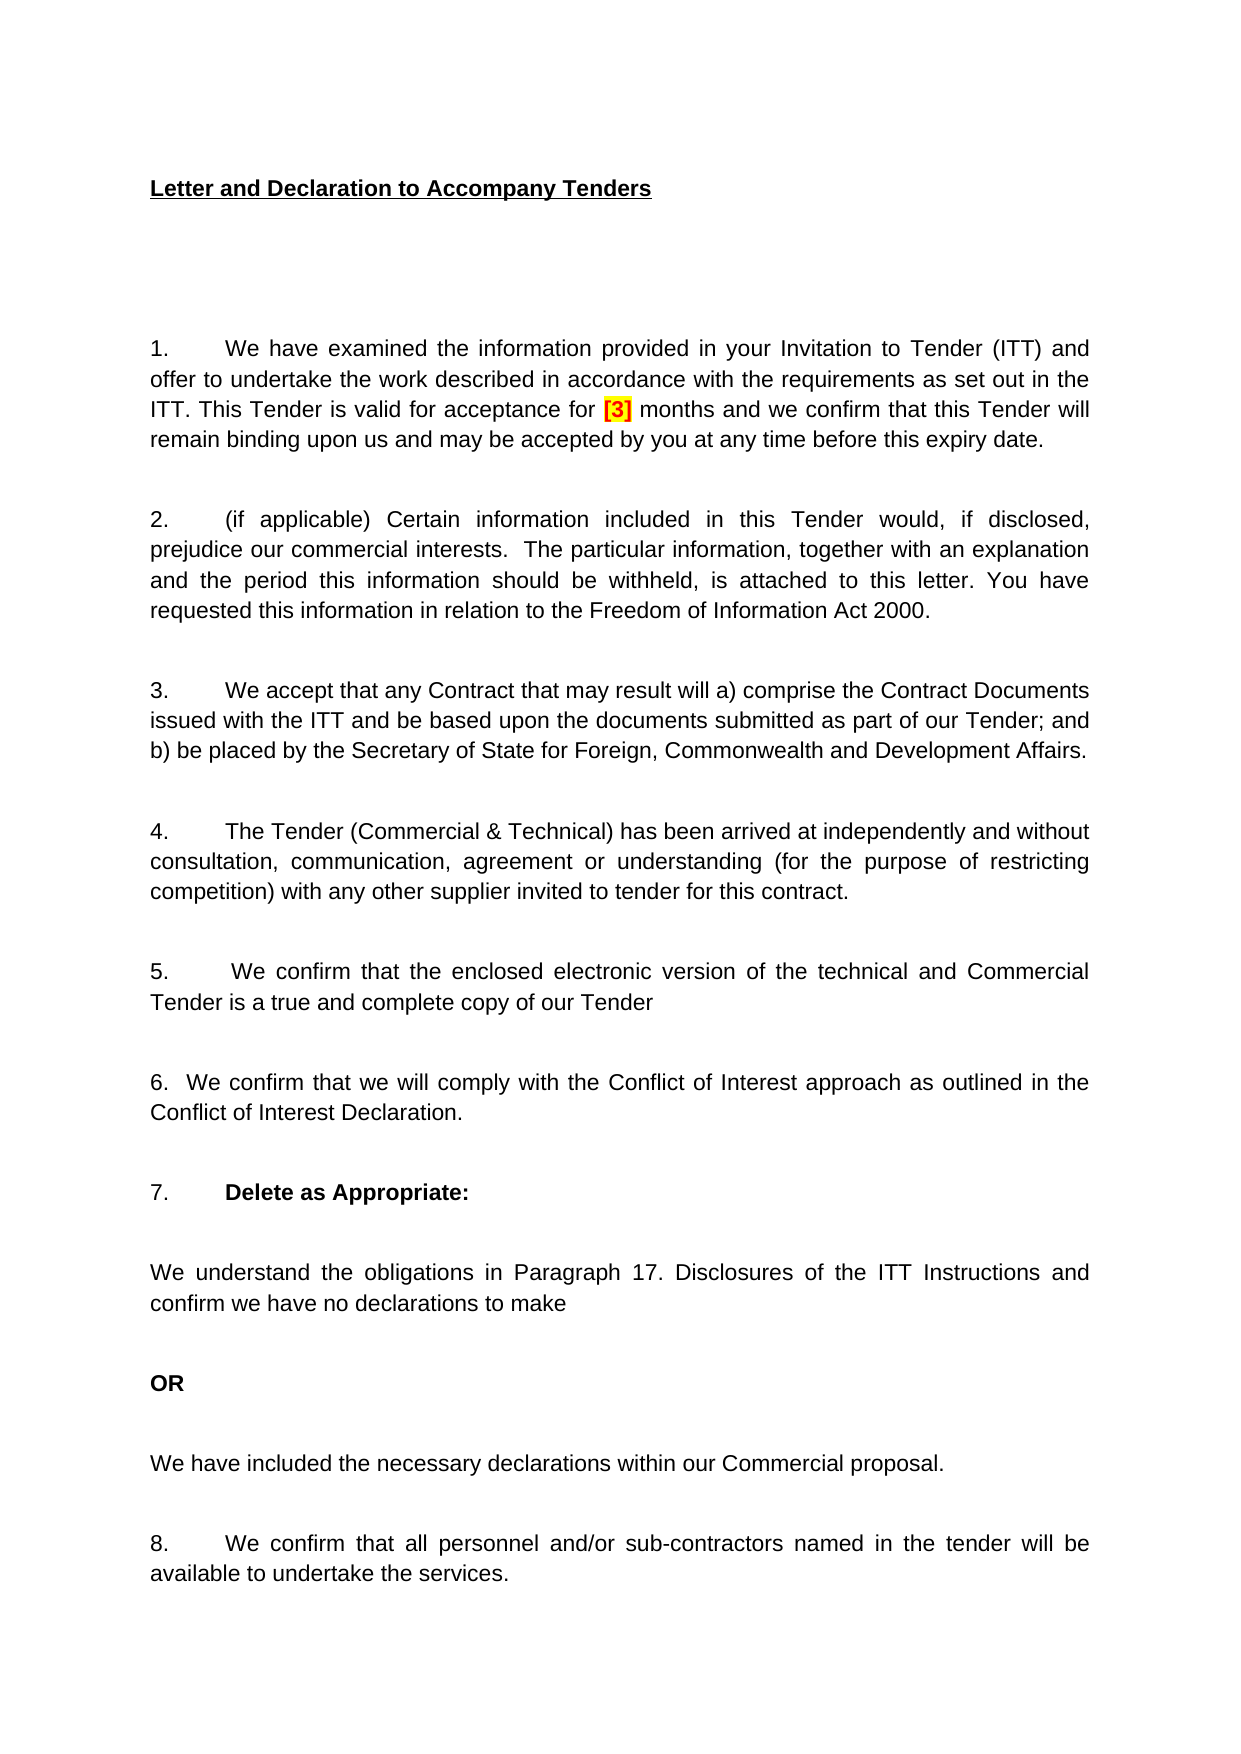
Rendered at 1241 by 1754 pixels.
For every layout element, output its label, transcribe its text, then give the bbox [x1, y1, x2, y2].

text Letter and Declaration to Accompany Tenders [150, 175, 1091, 201]
text OR [150, 1370, 1091, 1396]
text 1. We have examined the information provided in your Invitation to Tender (ITT) and offer to undertake the work described in accordance with the requirements as set out in the ITT. This Tender is valid for acceptance for [3] months and we confirm that this Tender will remain binding upon us and may be accepted by you at any time before this expiry date. [150, 335, 1091, 452]
text 8. We confirm that all personnel and/or sub-contractors named in the tender will be available to undertake the services. [150, 1530, 1091, 1587]
text 7. Delete as Appropriate: [150, 1179, 1091, 1206]
text 6. We confirm that we will comply with the Conflict of Interest approach as outlined in the Conflict of Interest Declaration. [150, 1069, 1091, 1125]
text 2. (if applicable) Certain information included in this Tender would, if disclosed, prejudice our commercial interests. The particular information, together with an explanation and the period this information should be withheld, is attached to this letter. You have requested this information in relation to the Freedom of Information Act 2000. [150, 506, 1091, 623]
text 5. We confirm that the enclosed electronic version of the technical and Commercial Tender is a true and complete copy of our Tender [150, 958, 1091, 1015]
text We have included the necessary declarations within our Commercial proposal. [150, 1450, 1091, 1476]
text 3. We accept that any Contract that may result will a) comprise the Contract Documents issued with the ITT and be based upon the documents submitted as part of our Tender; and b) be placed by the Secretary of State for Foreign, Commonwealth and Development Affairs. [150, 677, 1091, 764]
text We understand the obligations in Paragraph 17. Disclosures of the ITT Instructions and confirm we have no declarations to make [150, 1259, 1091, 1316]
text 4. The Tender (Commercial & Technical) has been arrived at independently and without consultation, communication, agreement or understanding (for the purpose of restricting competition) with any other supplier invited to tender for this contract. [150, 818, 1091, 904]
